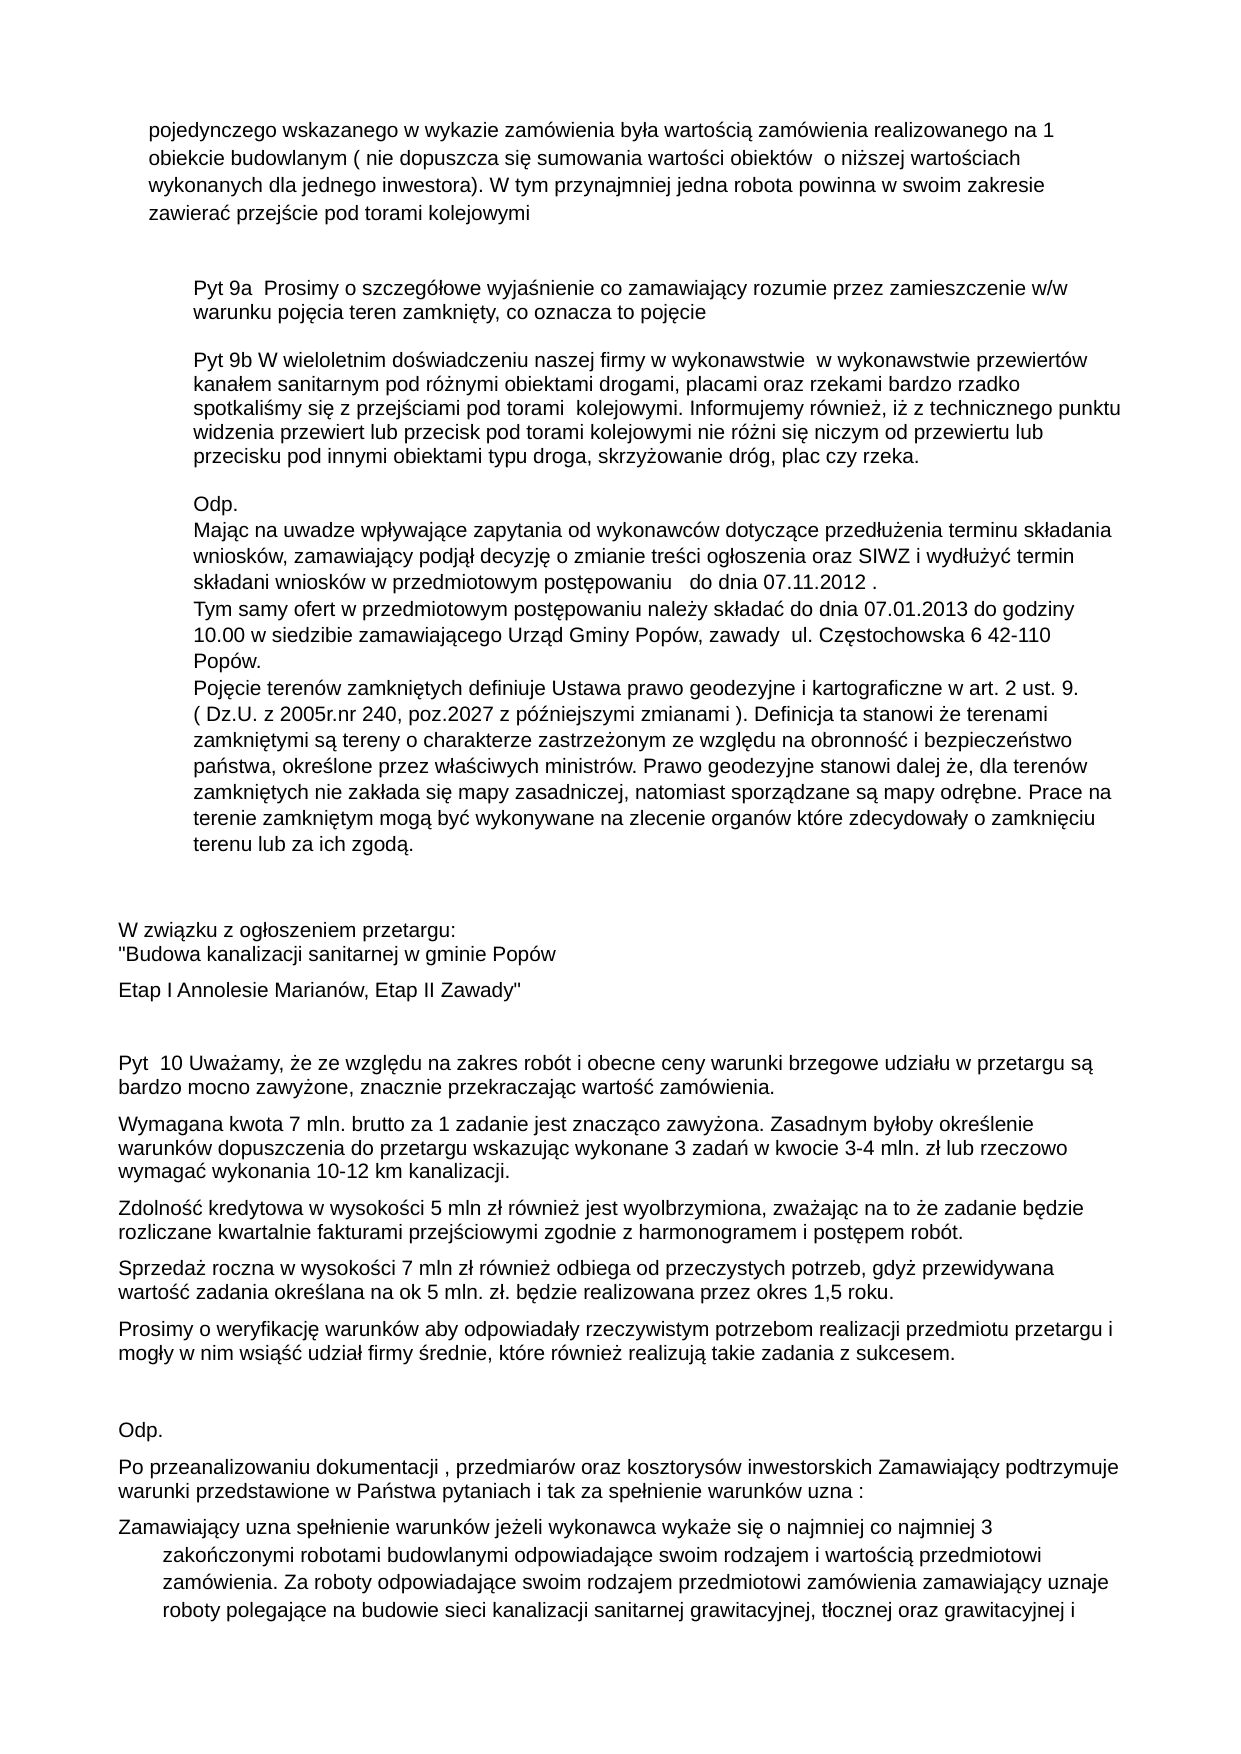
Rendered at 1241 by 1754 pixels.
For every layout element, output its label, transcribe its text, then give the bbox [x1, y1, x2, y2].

list Pojęcie terenów zamkniętych definiuje Ustawa prawo geodezyjne i kartograficzne w art. 2 ust. 9. ( Dz.U. z 2005r.nr 240, poz.2027 z późniejszymi zmianami ). Definicja ta stanowi że terenami zamkniętymi są tereny o charakterze zastrzeżonym ze względu na obronność i bezpieczeństwo państwa, określone przez właściwych ministrów. Prawo geodezyjne stanowi dalej że, dla terenów zamkniętych nie zakłada się mapy zasadniczej, natomiast sporządzane są mapy odrębne. Prace na terenie zamkniętym mogą być wykonywane na zlecenie organów które zdecydowały o zamknięciu terenu lub za ich zgodą. [156, 674, 1122, 856]
text "Budowa kanalizacji sanitarnej w gminie Popów [118, 942, 1122, 966]
list pojedynczego wskazanego w wykazie zamówienia była wartością zamówienia realizowanego na 1 obiekcie budowlanym ( nie dopuszcza się sumowania wartości obiektów o niższej wartościach wykonanych dla jednego inwestora). W tym przynajmniej jedna robota powinna w swoim zakresie zawierać przejście pod torami kolejowymi [111, 118, 1122, 224]
text Prosimy o weryfikację warunków aby odpowiadały rzeczywistym potrzebom realizacji przedmiotu przetargu i mogły w nim wsiąść udział firmy średnie, które również realizują takie zadania z sukcesem. [118, 1317, 1122, 1364]
list Tym samy ofert w przedmiotowym postępowaniu należy składać do dnia 07.01.2013 do godziny 10.00 w siedzibie zamawiającego Urząd Gminy Popów, zawady ul. Częstochowska 6 42-110 Popów. [156, 595, 1122, 673]
text Zdolność kredytowa w wysokości 5 mln zł również jest wyolbrzymiona, zważając na to że zadanie będzie rozliczane kwartalnie fakturami przejściowymi zgodnie z harmonogramem i postępem robót. [118, 1196, 1122, 1244]
text Wymagana kwota 7 mln. brutto za 1 zadanie jest znacząco zawyżona. Zasadnym byłoby określenie warunków dopuszczenia do przetargu wskazując wykonane 3 zadań w kwocie 3-4 mln. zł lub rzeczowo wymagać wykonania 10-12 km kanalizacji. [118, 1111, 1122, 1183]
text W związku z ogłoszeniem przetargu: [118, 918, 1122, 942]
text Etap I Annolesie Marianów, Etap II Zawady" [118, 978, 1122, 1002]
text Po przeanalizowaniu dokumentacji , przedmiarów oraz kosztorysów inwestorskich Zamawiający podtrzymuje warunki przedstawione w Państwa pytaniach i tak za spełnienie warunków uzna : [118, 1455, 1122, 1503]
text Odp. [118, 1418, 1122, 1442]
text Zamawiający uzna spełnienie warunków jeżeli wykonawca wykaże się o najmniej co najmniej 3 zakończonymi robotami budowlanymi odpowiadające swoim rodzajem i wartością przedmiotowi zamówienia. Za roboty odpowiadające swoim rodzajem przedmiotowi zamówienia zamawiający uznaje roboty polegające na budowie sieci kanalizacji sanitarnej grawitacyjnej, tłocznej oraz grawitacyjnej i [118, 1515, 1122, 1622]
list Pyt 9a Prosimy o szczegółowe wyjaśnienie co zamawiający rozumie przez zamieszczenie w/w warunku pojęcia teren zamknięty, co oznacza to pojęcie [156, 276, 1122, 324]
list Pyt 9b W wieloletnim doświadczeniu naszej firmy w wykonawstwie w wykonawstwie przewiertów kanałem sanitarnym pod różnymi obiektami drogami, placami oraz rzekami bardzo rzadko spotkaliśmy się z przejściami pod torami kolejowymi. Informujemy również, iż z technicznego punktu widzenia przewiert lub przecisk pod torami kolejowymi nie różni się niczym od przewiertu lub przecisku pod innymi obiektami typu droga, skrzyżowanie dróg, plac czy rzeka. [156, 348, 1122, 468]
list Mając na uwadze wpływające zapytania od wykonawców dotyczące przedłużenia terminu składania wniosków, zamawiający podjął decyzję o zmianie treści ogłoszenia oraz SIWZ i wydłużyć termin składani wniosków w przedmiotowym postępowaniu do dnia 07.11.2012 . [156, 516, 1122, 594]
text Sprzedaż roczna w wysokości 7 mln zł również odbiega od przeczystych potrzeb, gdyż przewidywana wartość zadania określana na ok 5 mln. zł. będzie realizowana przez okres 1,5 roku. [118, 1256, 1122, 1304]
list Odp. [156, 492, 1122, 516]
text Pyt 10 Uważamy, że ze względu na zakres robót i obecne ceny warunki brzegowe udziału w przetargu są bardzo mocno zawyżone, znacznie przekraczając wartość zamówienia. [118, 1051, 1122, 1099]
